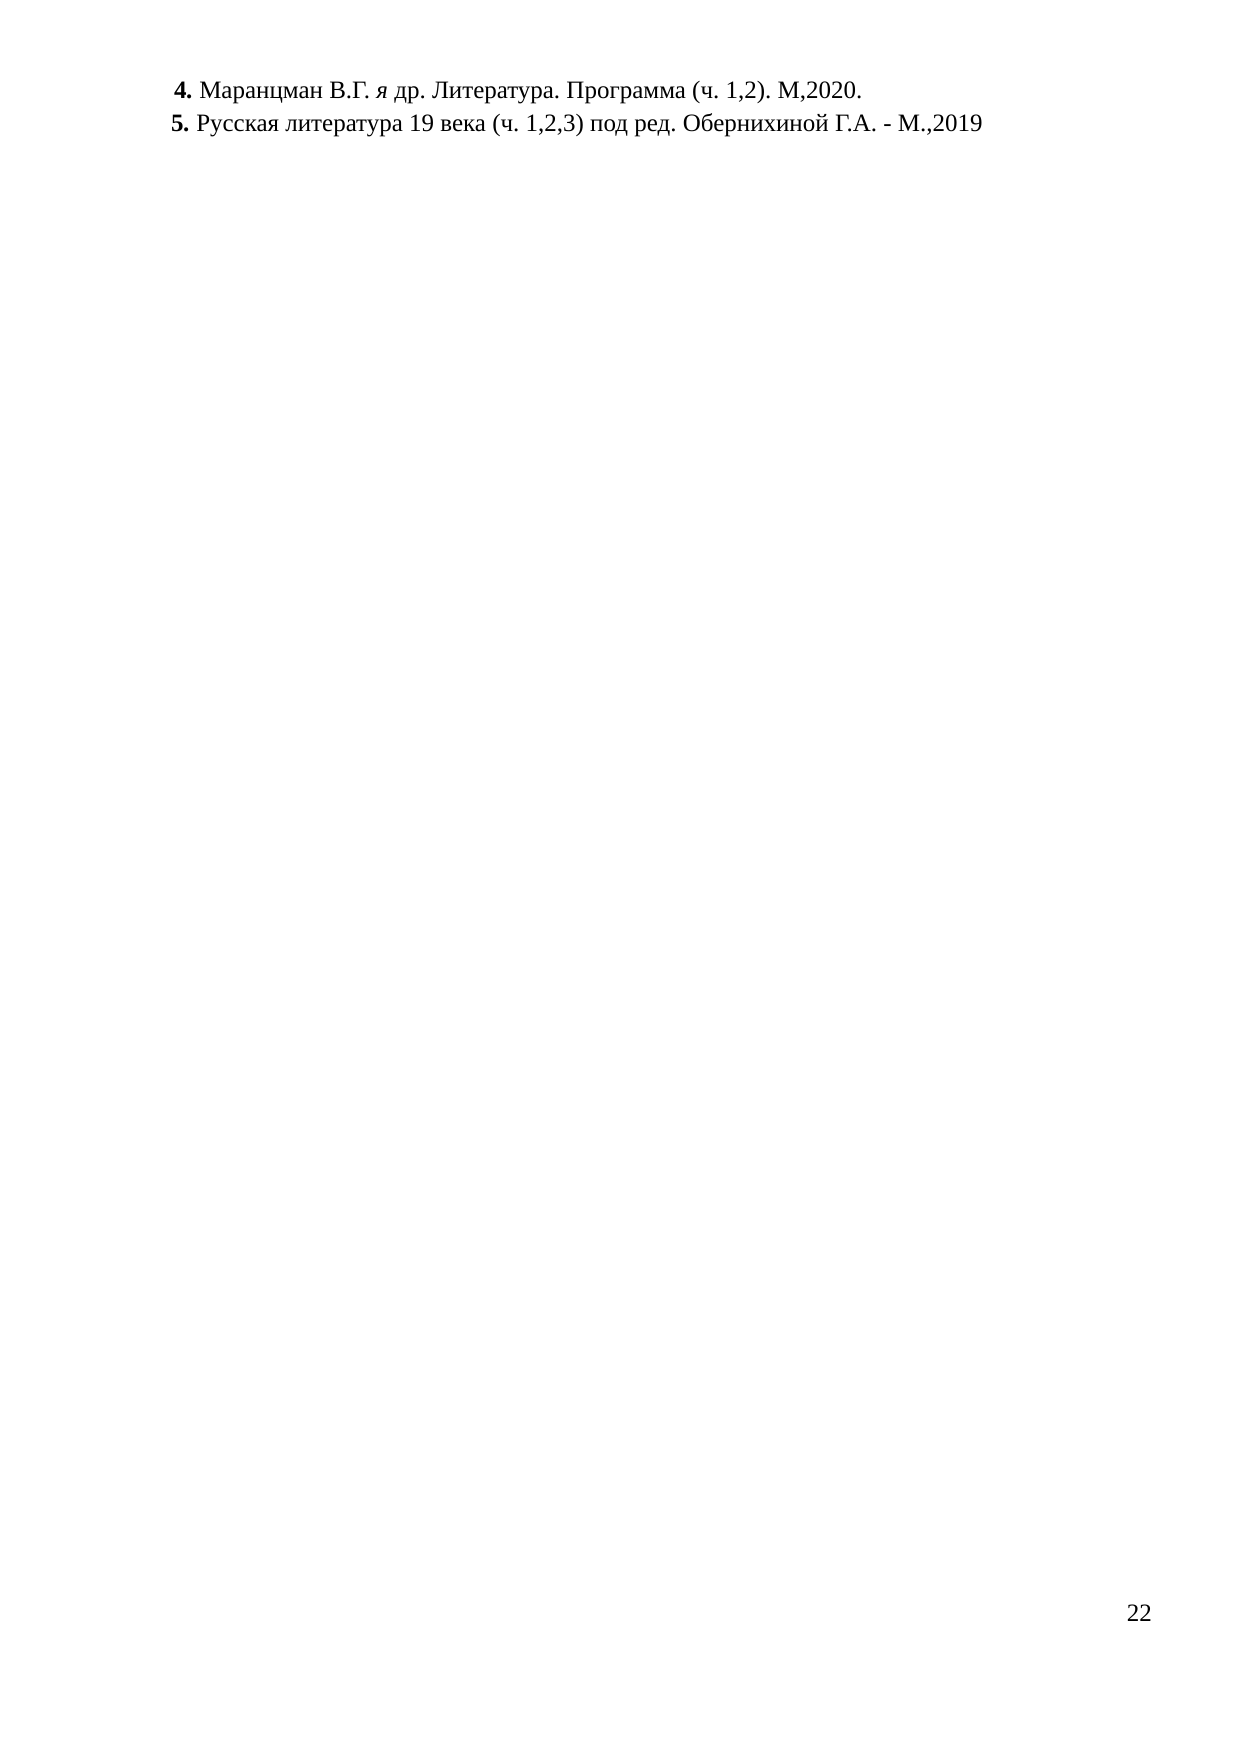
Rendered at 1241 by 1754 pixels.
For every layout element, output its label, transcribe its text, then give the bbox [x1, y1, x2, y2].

list Русская литература 19 века (ч. 1,2,3) под ред. Обернихиной Г.А. - М.,2019 [171, 108, 1152, 137]
list Маранцман В.Г. я др. Литература. Программа (ч. 1,2). М,2020. [174, 75, 1152, 104]
